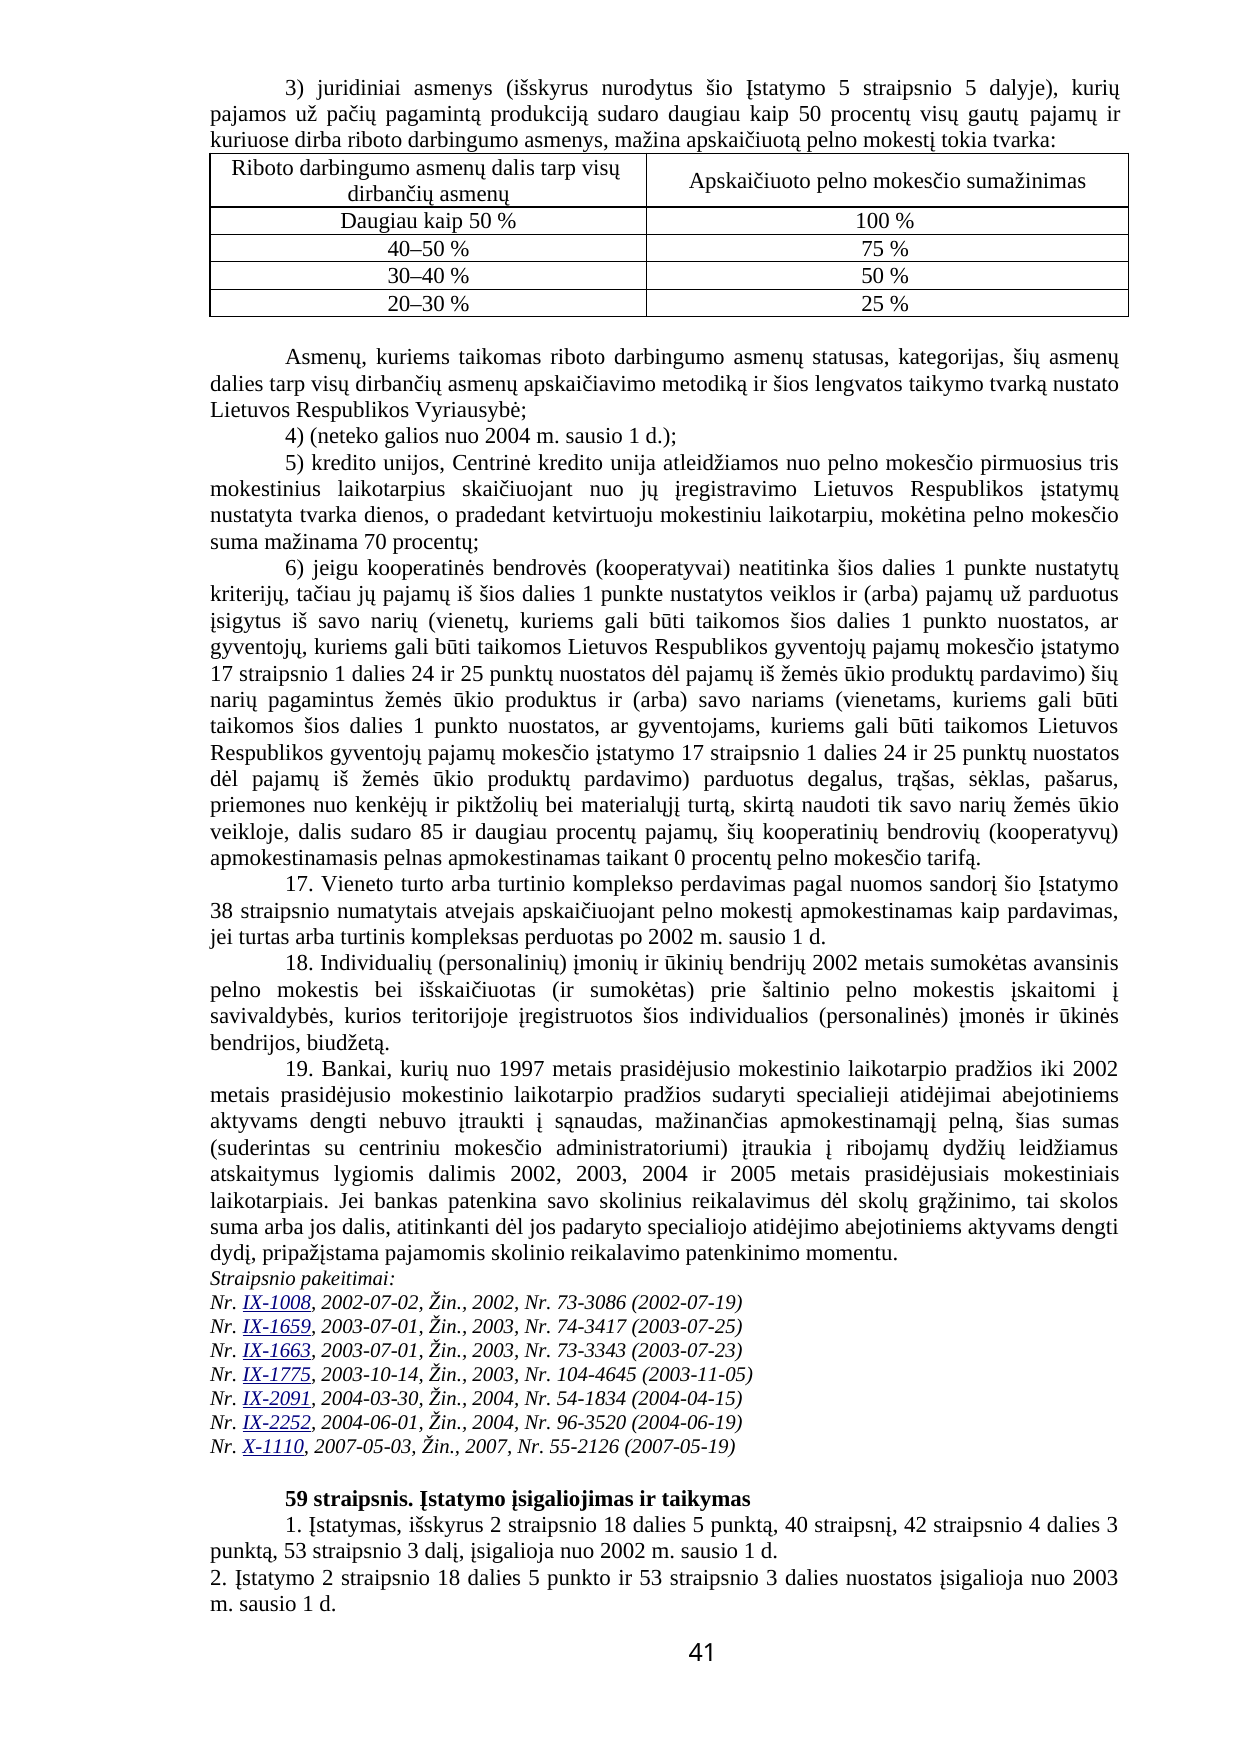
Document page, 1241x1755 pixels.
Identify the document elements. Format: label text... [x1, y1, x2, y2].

text 4) (neteko galios nuo 2004 m. sausio 1 d.); [210, 422, 1120, 449]
text 18. Individualių (personalinių) įmonių ir ūkinių bendrijų 2002 metais sumokėtas avansinis pelno mokestis bei išskaičiuotas (ir sumokėtas) prie šaltinio pelno mokestis įskaitomi į savivaldybės, kurios teritorijoje įregistruotos šios individualios (personalinės) įmonės ir ūkinės bendrijos, biudžetą. [210, 949, 1120, 1055]
text Nr. IX-1775, 2003-10-14, Žin., 2003, Nr. 104-4645 (2003-11-05) [210, 1362, 1120, 1386]
text 1. Įstatymas, išskyrus 2 straipsnio 18 dalies 5 punktą, 40 straipsnį, 42 straipsnio 4 dalies 3 punktą, 53 straipsnio 3 dalį, įsigalioja nuo 2002 m. sausio 1 d. [210, 1511, 1120, 1564]
text Nr. IX-1663, 2003-07-01, Žin., 2003, Nr. 73-3343 (2003-07-23) [210, 1338, 1120, 1362]
text Nr. IX-1659, 2003-07-01, Žin., 2003, Nr. 74-3417 (2003-07-25) [210, 1314, 1120, 1338]
text 19. Bankai, kurių nuo 1997 metais prasidėjusio mokestinio laikotarpio pradžios iki 2002 metais prasidėjusio mokestinio laikotarpio pradžios sudaryti specialieji atidėjimai abejotiniems aktyvams dengti nebuvo įtraukti į sąnaudas, mažinančias apmokestinamąjį pelną, šias sumas (suderintas su centriniu mokesčio administratoriumi) įtraukia į ribojamų dydžių leidžiamus atskaitymus lygiomis dalimis 2002, 2003, 2004 ir 2005 metais prasidėjusiais mokestiniais laikotarpiais. Jei bankas patenkina savo skolinius reikalavimus dėl skolų grąžinimo, tai skolos suma arba jos dalis, atitinkanti dėl jos padaryto specialiojo atidėjimo abejotiniems aktyvams dengti dydį, pripažįstama pajamomis skolinio reikalavimo patenkinimo momentu. [210, 1055, 1120, 1266]
text Nr. X-1110, 2007-05-03, Žin., 2007, Nr. 55-2126 (2007-05-19) [210, 1434, 1120, 1458]
table_cell 20–30 % [211, 290, 646, 316]
table_cell 100 % [647, 208, 1128, 234]
table_cell 40–50 % [211, 235, 646, 261]
text Nr. IX-2252, 2004-06-01, Žin., 2004, Nr. 96-3520 (2004-06-19) [210, 1410, 1120, 1434]
text Straipsnio pakeitimai: [210, 1266, 1120, 1290]
text 5) kredito unijos, Centrinė kredito unija atleidžiamos nuo pelno mokesčio pirmuosius tris mokestinius laikotarpius skaičiuojant nuo jų įregistravimo Lietuvos Respublikos įstatymų nustatyta tvarka dienos, o pradedant ketvirtuoju mokestiniu laikotarpiu, mokėtina pelno mokesčio suma mažinama 70 procentų; [210, 449, 1120, 554]
text Nr. IX-1008, 2002-07-02, Žin., 2002, Nr. 73-3086 (2002-07-19) [210, 1290, 1120, 1314]
text 6) jeigu kooperatinės bendrovės (kooperatyvai) neatitinka šios dalies 1 punkte nustatytų kriterijų, tačiau jų pajamų iš šios dalies 1 punkte nustatytos veiklos ir (arba) pajamų už parduotus įsigytus iš savo narių (vienetų, kuriems gali būti taikomos šios dalies 1 punkto nuostatos, ar gyventojų, kuriems gali būti taikomos Lietuvos Respublikos gyventojų pajamų mokesčio įstatymo 17 straipsnio 1 dalies 24 ir 25 punktų nuostatos dėl pajamų iš žemės ūkio produktų pardavimo) šių narių pagamintus žemės ūkio produktus ir (arba) savo nariams (vienetams, kuriems gali būti taikomos šios dalies 1 punkto nuostatos, ar gyventojams, kuriems gali būti taikomos Lietuvos Respublikos gyventojų pajamų mokesčio įstatymo 17 straipsnio 1 dalies 24 ir 25 punktų nuostatos dėl pajamų iš žemės ūkio produktų pardavimo) parduotus degalus, trąšas, sėklas, pašarus, priemones nuo kenkėjų ir piktžolių bei materialųjį turtą, skirtą naudoti tik savo narių žemės ūkio veikloje, dalis sudaro 85 ir daugiau procentų pajamų, šių kooperatinių bendrovių (kooperatyvų) apmokestinamasis pelnas apmokestinamas taikant 0 procentų pelno mokesčio tarifą. [210, 554, 1120, 870]
table_cell 30–40 % [211, 262, 646, 288]
text Nr. IX-2091, 2004-03-30, Žin., 2004, Nr. 54-1834 (2004-04-15) [210, 1386, 1120, 1410]
text Asmenų, kuriems taikomas riboto darbingumo asmenų statusas, kategorijas, šių asmenų dalies tarp visų dirbančių asmenų apskaičiavimo metodiką ir šios lengvatos taikymo tvarką nustato Lietuvos Respublikos Vyriausybė; [210, 343, 1120, 422]
table_cell 75 % [647, 235, 1128, 261]
table_cell 50 % [647, 262, 1128, 288]
text 2. Įstatymo 2 straipsnio 18 dalies 5 punkto ir 53 straipsnio 3 dalies nuostatos įsigalioja nuo 2003 m. sausio 1 d. [210, 1564, 1120, 1616]
table_header Apskaičiuoto pelno mokesčio sumažinimas [647, 154, 1128, 206]
text 59 straipsnis. Įstatymo įsigaliojimas ir taikymas [210, 1484, 1120, 1511]
text 3) juridiniai asmenys (išskyrus nurodytus šio Įstatymo 5 straipsnio 5 dalyje), kurių pajamos už pačių pagamintą produkciją sudaro daugiau kaip 50 procentų visų gautų pajamų ir kuriuose dirba riboto darbingumo asmenys, mažina apskaičiuotą pelno mokestį tokia tvarka: [210, 73, 1120, 153]
table_cell Daugiau kaip 50 % [211, 208, 646, 234]
table_header Riboto darbingumo asmenų dalis tarp visų dirbančių asmenų [211, 154, 646, 206]
table_cell 25 % [647, 290, 1128, 316]
text 17. Vieneto turto arba turtinio komplekso perdavimas pagal nuomos sandorį šio Įstatymo 38 straipsnio numatytais atvejais apskaičiuojant pelno mokestį apmokestinamas kaip pardavimas, jei turtas arba turtinis kompleksas perduotas po 2002 m. sausio 1 d. [210, 870, 1120, 949]
